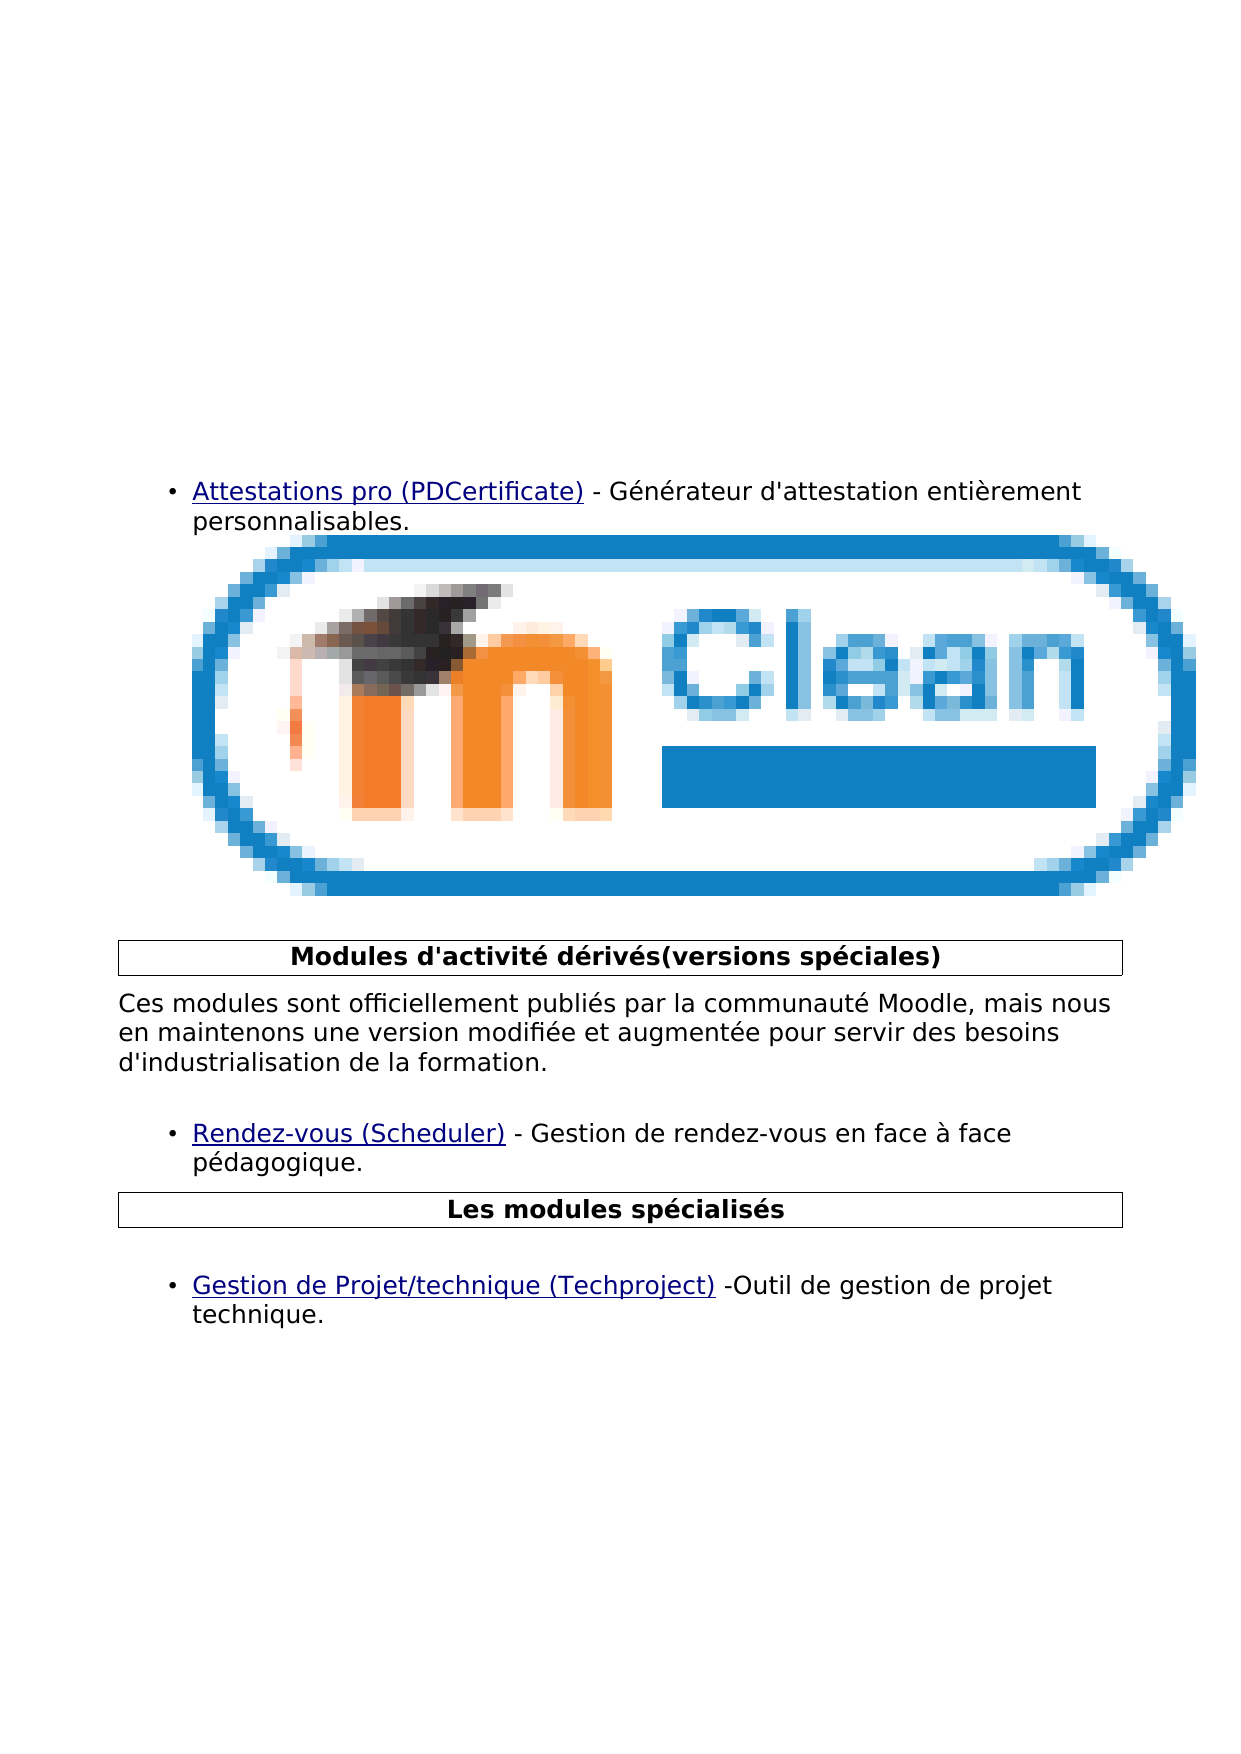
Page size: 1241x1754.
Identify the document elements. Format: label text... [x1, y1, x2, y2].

list Attestations pro (PDCertificate) - Générateur d'attestation entièrement personnalisables. [177, 477, 1122, 895]
text Ces modules sont officiellement publiés par la communauté Moodle, mais nous en maintenons une version modifiée et augmentée pour servir des besoins d'industrialisation de la formation. [118, 989, 1122, 1077]
table_header Les modules spécialisés [119, 1193, 1122, 1227]
list [177, 118, 1122, 477]
table_header Modules d'activité dérivés(versions spéciales) [119, 941, 1122, 974]
picture [192, 535, 1196, 896]
list Gestion de Projet/technique (Techproject) -Outil de gestion de projet technique. [177, 1272, 1122, 1330]
list Rendez-vous (Scheduler) - Gestion de rendez-vous en face à face pédagogique. [177, 1119, 1122, 1177]
